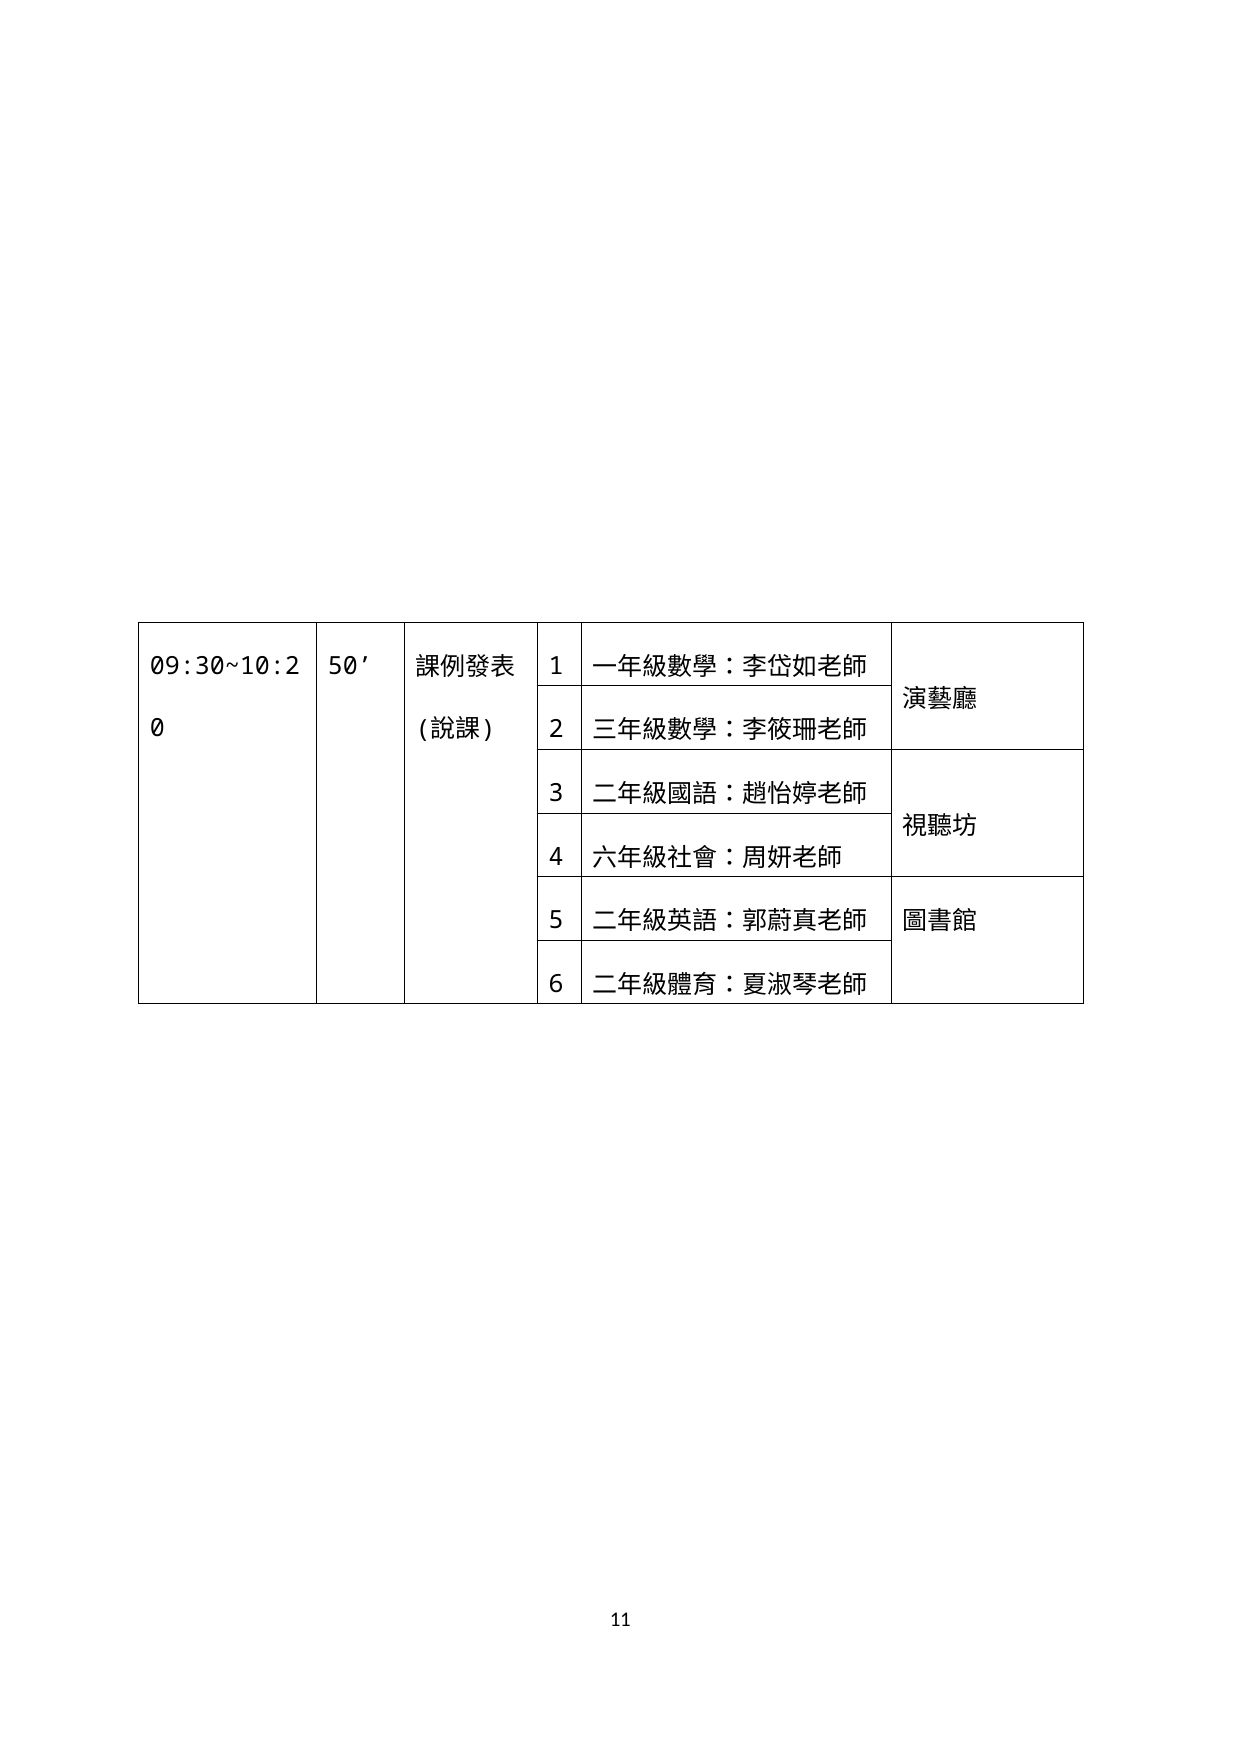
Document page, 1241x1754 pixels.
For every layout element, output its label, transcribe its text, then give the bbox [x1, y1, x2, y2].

table_cell 4 [538, 814, 581, 876]
table_cell 一年級數學：李岱如老師 [582, 623, 891, 685]
table_cell 二年級國語：趙怡婷老師 [582, 750, 891, 812]
table_cell 課例發表(說課) [405, 623, 537, 1003]
table_cell 二年級英語：郭蔚真老師 [582, 877, 891, 939]
table_cell 50’ [317, 623, 404, 1003]
table_cell 三年級數學：李筱珊老師 [582, 686, 891, 749]
table_cell 6 [538, 941, 581, 1003]
table_cell 1 [538, 623, 581, 685]
table_cell 3 [538, 750, 581, 812]
table_cell 5 [538, 877, 581, 939]
table_cell 視聽坊 [892, 750, 1083, 876]
table_cell 二年級體育：夏淑琴老師 [582, 941, 891, 1003]
table_cell 09:30~10:20 [139, 623, 316, 1003]
table_cell 六年級社會：周妍老師 [582, 814, 891, 876]
table_cell 演藝廳 [892, 623, 1083, 749]
table_cell 2 [538, 686, 581, 749]
table_cell 圖書館 [892, 877, 1083, 1003]
